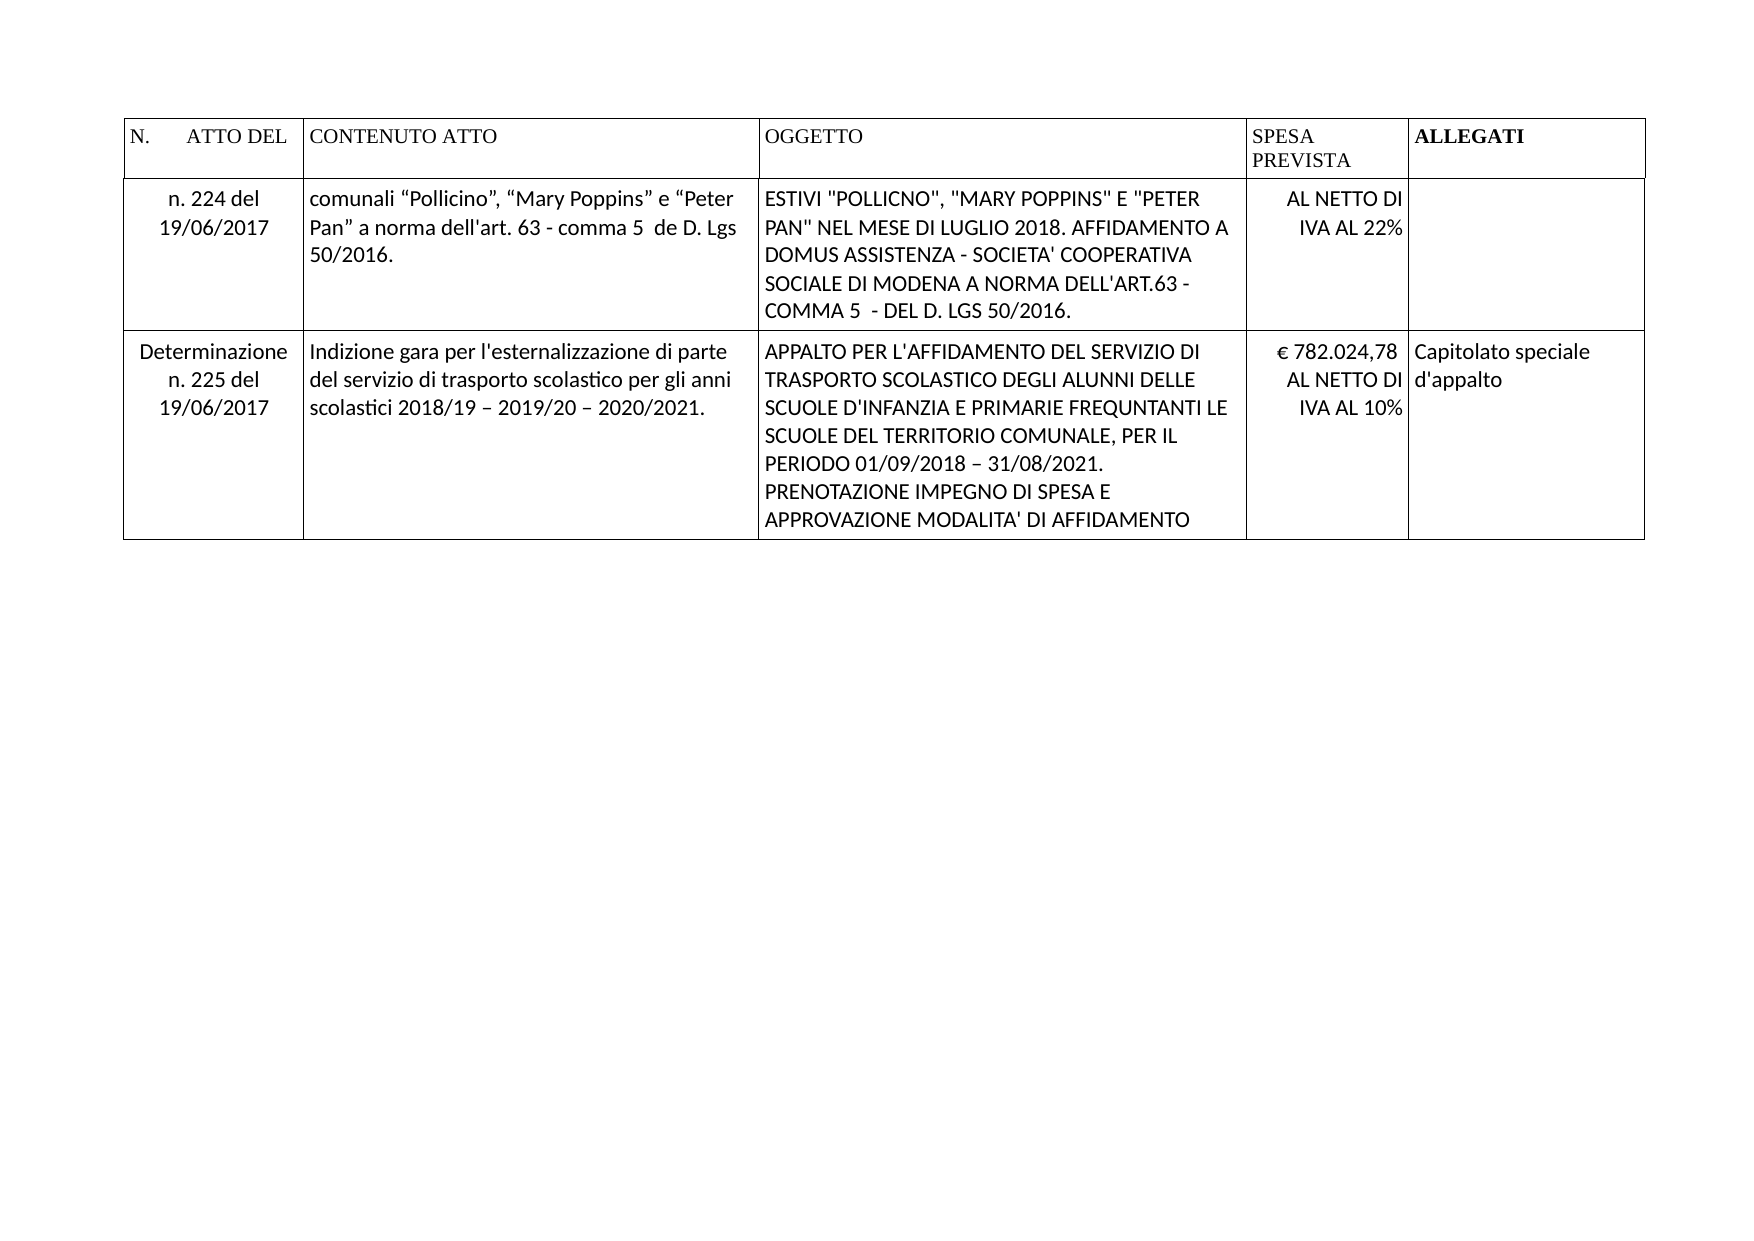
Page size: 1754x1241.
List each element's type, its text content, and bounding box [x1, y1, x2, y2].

table_cell n. 224 del 19/06/2017 [124, 179, 303, 330]
table_cell Indizione gara per l'esternalizzazione di parte del servizio di trasporto scolastico per gli anni scolastici 2018/19 – 2019/20 – 2020/2021. [304, 331, 758, 539]
table_cell APPALTO PER L'AFFIDAMENTO DEL SERVIZIO DI TRASPORTO SCOLASTICO DEGLI ALUNNI DELLE SCUOLE D'INFANZIA E PRIMARIE FREQUNTANTI LE SCUOLE DEL TERRITORIO COMUNALE, PER IL PERIODO 01/09/2018 – 31/08/2021. PRENOTAZIONE IMPEGNO DI SPESA E APPROVAZIONE MODALITA' DI AFFIDAMENTO [759, 331, 1246, 539]
table_header N. ATTO DEL [125, 119, 303, 178]
table_cell € 782.024,78 AL NETTO DI IVA AL 10% [1247, 331, 1408, 539]
table_cell AL NETTO DI IVA AL 22% [1247, 179, 1408, 330]
table_header CONTENUTO ATTO [304, 119, 759, 178]
table_cell [1409, 179, 1644, 330]
table_header ALLEGATI [1409, 119, 1645, 178]
table_cell Determinazione n. 225 del 19/06/2017 [124, 331, 303, 539]
table_cell ESTIVI "POLLICNO", "MARY POPPINS" E "PETER PAN" NEL MESE DI LUGLIO 2018. AFFIDAMENTO A DOMUS ASSISTENZA - SOCIETA' COOPERATIVA SOCIALE DI MODENA A NORMA DELL'ART.63 - COMMA 5 - DEL D. LGS 50/2016. [759, 179, 1246, 330]
table_cell Capitolato speciale d'appalto [1409, 331, 1644, 539]
table_header OGGETTO [760, 119, 1246, 178]
table_header SPESA PREVISTA [1247, 119, 1408, 178]
table_cell comunali “Pollicino”, “Mary Poppins” e “Peter Pan” a norma dell'art. 63 - comma 5 de D. Lgs 50/2016. [304, 179, 758, 330]
